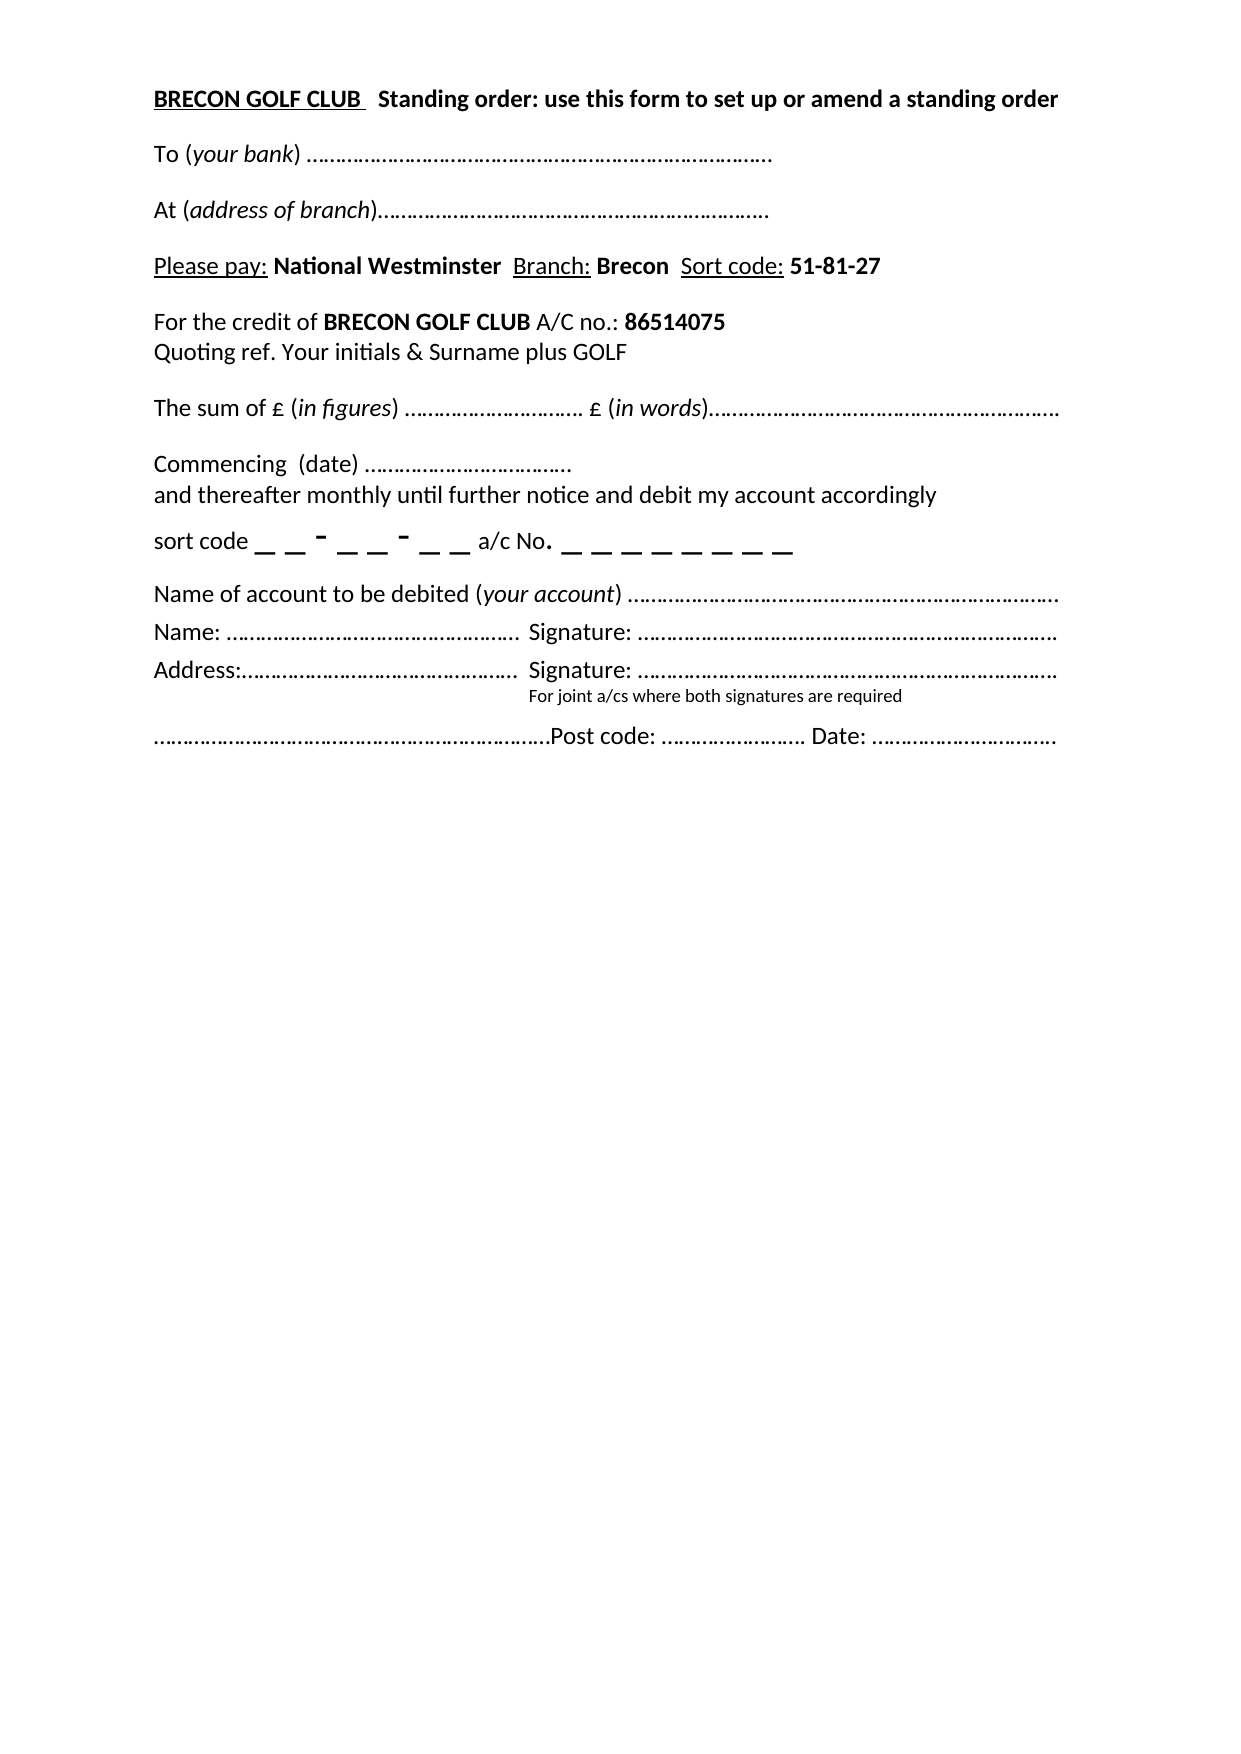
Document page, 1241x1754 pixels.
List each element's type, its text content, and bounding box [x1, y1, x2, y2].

text Name of account to be debited (your account) ………………………………………………………………… [153, 578, 1090, 608]
text Name: …………………………………………… Signature: ………………………………………………………………. [153, 616, 1090, 647]
text Please pay: National Westminster Branch: Brecon Sort code: 51-81-27 [153, 250, 1090, 281]
text To (your bank) ……………………………………………………………………… [153, 138, 1090, 169]
text Address:………………………………………… Signature: ………………………………………………………………. [153, 654, 1090, 685]
text The sum of £ (in figures) …………………………. £ (in words)……………………………………………………. [153, 392, 1090, 423]
text and thereafter monthly until further notice and debit my account accordingly [153, 479, 1090, 509]
text For joint a/cs where both signatures are required [153, 685, 1090, 708]
text Quoting ref. Your initials & Surname plus GOLF [153, 337, 1090, 367]
text Commencing (date) ……………………………… [153, 448, 1090, 479]
text ……………………………………………………………Post code: ……………………. Date: ………………………….. [153, 720, 1090, 751]
text At (address of branch)………………………………………………………….. [153, 194, 1090, 225]
text For the credit of BRECON GOLF CLUB A/C no.: 86514075 [153, 306, 1090, 337]
text sort code _ _ - _ _ - _ _ a/c No. _ _ _ _ _ _ _ _ [153, 509, 1090, 560]
text BRECON GOLF CLUB Standing order: use this form to set up or amend a standing order [153, 83, 1090, 113]
